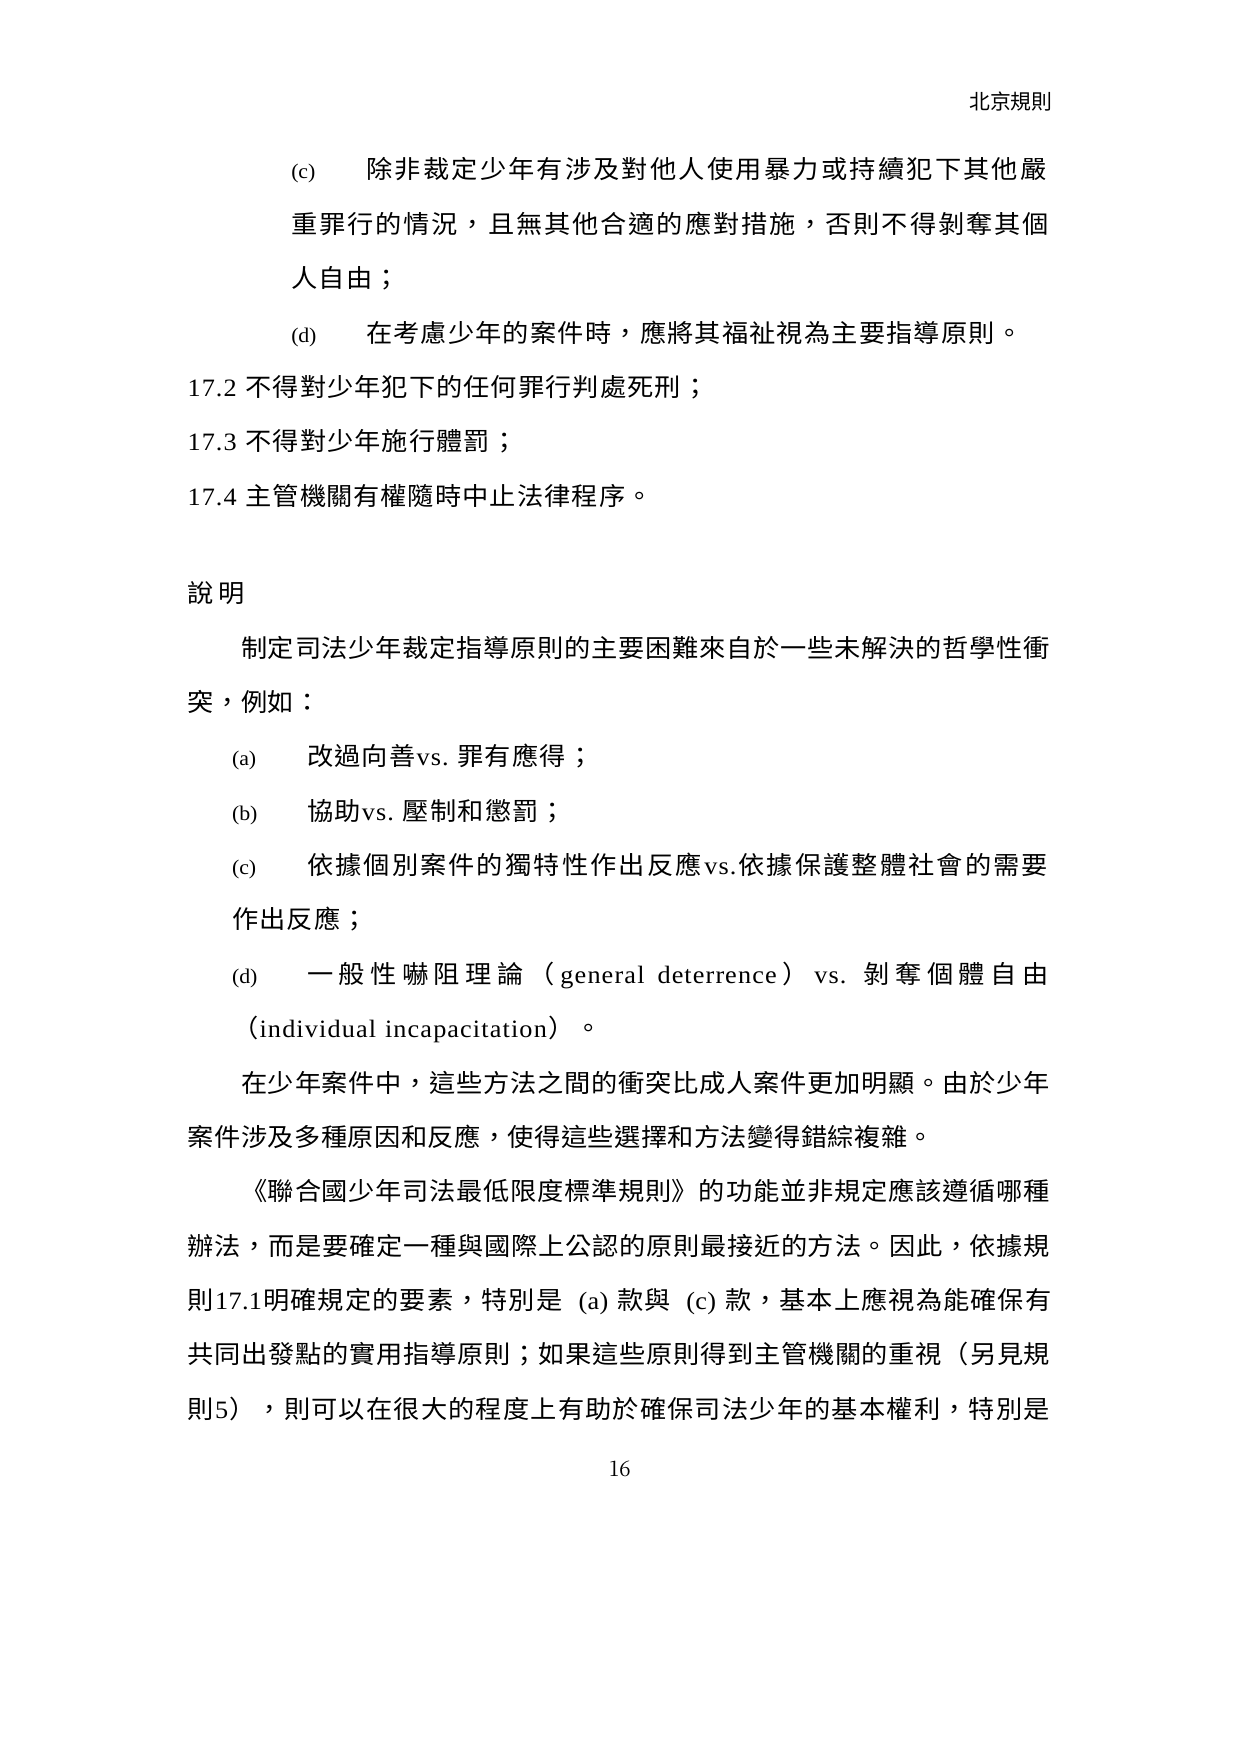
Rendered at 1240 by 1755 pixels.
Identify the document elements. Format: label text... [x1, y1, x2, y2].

list 改過向善vs. 罪有應得； [232, 737, 1048, 773]
text 17.4 主管機關有權隨時中止法律程序。 [187, 476, 1052, 512]
text 17.3 不得對少年施行體罰； [187, 422, 1052, 458]
text 說明 [187, 574, 1052, 610]
text 在少年案件中，這些方法之間的衝突比成人案件更加明顯。由於少年案件涉及多種原因和反應，使得這些選擇和方法變得錯綜複雜。 [187, 1063, 1052, 1154]
text 制定司法少年裁定指導原則的主要困難來自於一些未解決的哲學性衝突，例如： [187, 628, 1052, 719]
list 依據個別案件的獨特性作出反應vs.依據保護整體社會的需要作出反應； [232, 846, 1048, 936]
list 協助vs. 壓制和懲罰； [232, 791, 1048, 827]
list 除非裁定少年有涉及對他人使用暴力或持續犯下其他嚴重罪行的情況，且無其他合適的應對措施，否則不得剝奪其個人自由； [291, 150, 1048, 295]
list 在考慮少年的案件時，應將其福祉視為主要指導原則。 [291, 313, 1048, 349]
text 17.2 不得對少年犯下的任何罪行判處死刑； [187, 367, 1052, 404]
list 一般性嚇阻理論（general deterrence）vs. 剝奪個體自由（individual incapacitation）。 [232, 954, 1048, 1045]
text 《聯合國少年司法最低限度標準規則》的功能並非規定應該遵循哪種辦法，而是要確定一種與國際上公認的原則最接近的方法。因此，依據規則17.1明確規定的要素，特別是 (a) 款與 (c) 款，基本上應視為能確保有共同出發點的實用指導原則；如果這些原則得到主管機關的重視（另見規則5），則可以在很大的程度上有助於確保司法少年的基本權利，特別是 [187, 1172, 1052, 1426]
